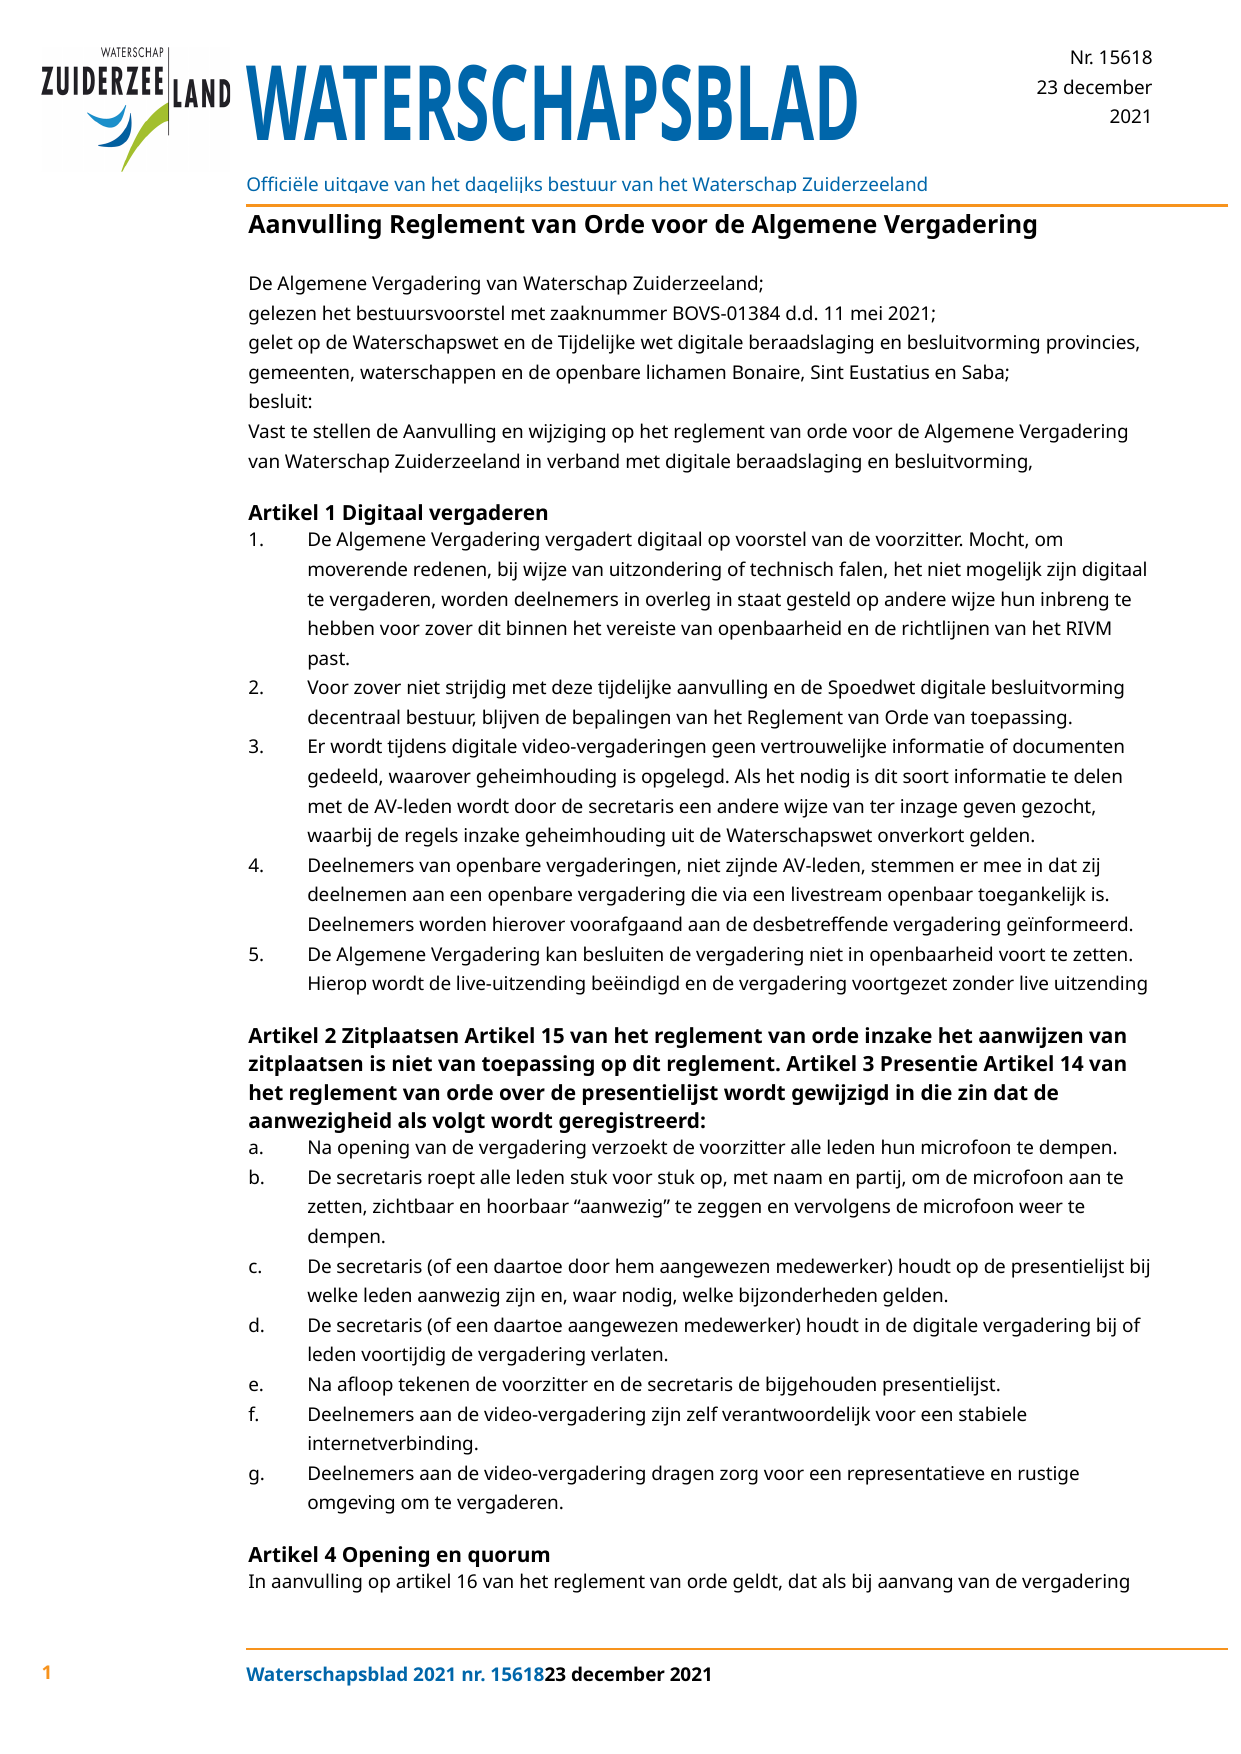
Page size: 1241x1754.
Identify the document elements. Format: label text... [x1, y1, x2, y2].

picture [41, 47, 231, 172]
text Artikel 1 Digitaal vergaderen [248, 498, 1152, 527]
text In aanvulling op artikel 16 van het reglement van orde geldt, dat als bij aanvang van de vergadering [248, 1568, 1152, 1594]
text Artikel 2 Zitplaatsen Artikel 15 van het reglement van orde inzake het aanwijzen van zitplaatsen is niet van toepassing op dit reglement. Artikel 3 Presentie Artikel 14 van het reglement van orde over de presentielijst wordt gewijzigd in die zin dat de aanwezigheid als volgt wordt geregistreerd: [248, 1021, 1152, 1134]
text gelezen het bestuursvoorstel met zaaknummer BOVS-01384 d.d. 11 mei 2021; [248, 300, 1152, 326]
text Artikel 4 Opening en quorum [248, 1540, 1152, 1568]
text gelet op de Waterschapswet en de Tijdelijke wet digitale beraadslaging en besluitvorming provincies, gemeenten, waterschappen en de openbare lichamen Bonaire, Sint Eustatius en Saba; [248, 329, 1152, 385]
list Deelnemers van openbare vergaderingen, niet zijnde AV-leden, stemmen er mee in dat zij deelnemen aan een openbare vergadering die via een livestream openbaar toegankelijk is. Deelnemers worden hierover voorafgaand aan de desbetreffende vergadering geïnformeerd. [248, 852, 1152, 937]
list Na afloop tekenen de voorzitter en de secretaris de bijgehouden presentielijst. [248, 1371, 1152, 1397]
list Voor zover niet strijdig met deze tijdelijke aanvulling en de Spoedwet digitale besluitvorming decentraal bestuur, blijven de bepalingen van het Reglement van Orde van toepassing. [248, 674, 1152, 730]
text Aanvulling Reglement van Orde voor de Algemene Vergadering [248, 207, 1152, 241]
list Deelnemers aan de video-vergadering zijn zelf verantwoordelijk voor een stabiele internetverbinding. [248, 1401, 1152, 1456]
list De Algemene Vergadering kan besluiten de vergadering niet in openbaarheid voort te zetten. Hierop wordt de live-uitzending beëindigd en de vergadering voortgezet zonder live uitzending [248, 941, 1152, 996]
list De secretaris (of een daartoe door hem aangewezen medewerker) houdt op de presentielijst bij welke leden aanwezig zijn en, waar nodig, welke bijzonderheden gelden. [248, 1253, 1152, 1308]
text Vast te stellen de Aanvulling en wijziging op het reglement van orde voor de Algemene Vergadering van Waterschap Zuiderzeeland in verband met digitale beraadslaging en besluitvorming, [248, 418, 1152, 473]
list Er wordt tijdens digitale video-vergaderingen geen vertrouwelijke informatie of documenten gedeeld, waarover geheimhouding is opgelegd. Als het nodig is dit soort informatie te delen met de AV-leden wordt door de secretaris een andere wijze van ter inzage geven gezocht, waarbij de regels inzake geheimhouding uit de Waterschapswet onverkort gelden. [248, 734, 1152, 848]
text besluit: [248, 389, 1152, 414]
list Na opening van de vergadering verzoekt de voorzitter alle leden hun microfoon te dempen. [248, 1134, 1152, 1160]
text De Algemene Vergadering van Waterschap Zuiderzeeland; [248, 270, 1152, 296]
list De secretaris roept alle leden stuk voor stuk op, met naam en partij, om de microfoon aan te zetten, zichtbaar en hoorbaar “aanwezig” te zeggen en vervolgens de microfoon weer te dempen. [248, 1164, 1152, 1249]
list Deelnemers aan de video-vergadering dragen zorg voor een representatieve en rustige omgeving om te vergaderen. [248, 1460, 1152, 1515]
list De secretaris (of een daartoe aangewezen medewerker) houdt in de digitale vergadering bij of leden voortijdig de vergadering verlaten. [248, 1312, 1152, 1367]
list De Algemene Vergadering vergadert digitaal op voorstel van de voorzitter. Mocht, om moverende redenen, bij wijze van uitzondering of technisch falen, het niet mogelijk zijn digitaal te vergaderen, worden deelnemers in overleg in staat gesteld op andere wijze hun inbreng te hebben voor zover dit binnen het vereiste van openbaarheid en de richtlijnen van het RIVM past. [248, 527, 1152, 671]
